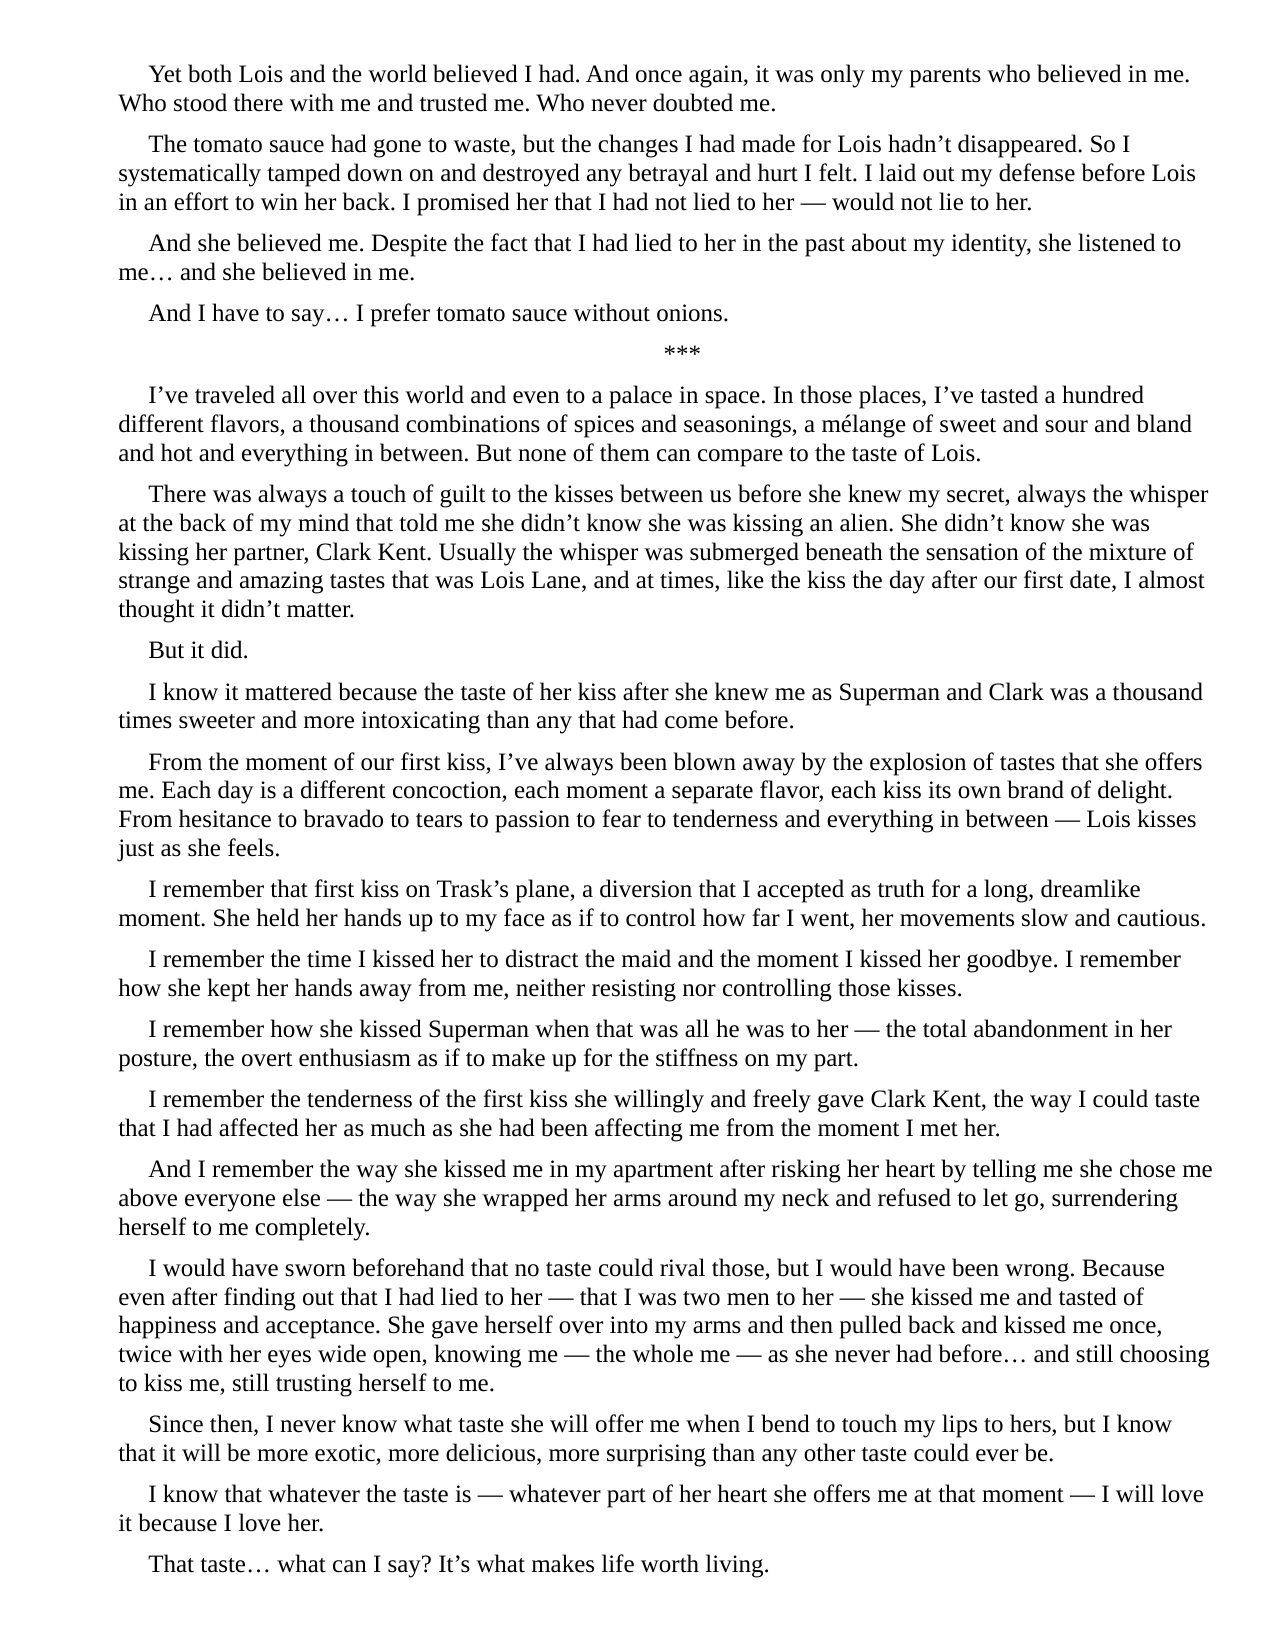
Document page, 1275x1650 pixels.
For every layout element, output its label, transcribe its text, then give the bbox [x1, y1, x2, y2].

text Yet both Lois and the world believed I had. And once again, it was only my parents who believed in me. Who stood there with me and trusted me. Who never doubted me. [118, 59, 1216, 117]
text That taste… what can I say? It’s what makes life worth living. [118, 1549, 1216, 1578]
text And I remember the way she kissed me in my apartment after risking her heart by telling me she chose me above everyone else — the way she wrapped her arms around my neck and refused to let go, surrendering herself to me completely. [118, 1154, 1216, 1240]
text I’ve traveled all over this world and even to a palace in space. In those places, I’ve tasted a hundred different flavors, a thousand combinations of spices and seasonings, a mélange of sweet and sour and bland and hot and everything in between. But none of them can compare to the taste of Lois. [118, 380, 1216, 467]
text The tomato sauce had gone to waste, but the changes I had made for Lois hadn’t disappeared. So I systematically tamped down on and destroyed any betrayal and hurt I felt. I laid out my defense before Lois in an effort to win her back. I promised her that I had not lied to her — would not lie to her. [118, 129, 1216, 215]
text From the moment of our first kiss, I’ve always been blown away by the explosion of tastes that she offers me. Each day is a different concoction, each moment a separate flavor, each kiss its own brand of delight. From hesitance to bravado to tears to passion to fear to tenderness and everything in between — Lois kisses just as she feels. [118, 747, 1216, 862]
text Since then, I never know what taste she will offer me when I bend to touch my lips to hers, but I know that it will be more exotic, more delicious, more surprising than any other taste could ever be. [118, 1409, 1216, 1467]
text I remember that first kiss on Trask’s plane, a diversion that I accepted as truth for a long, dreamlike moment. She held her hands up to my face as if to control how far I went, her movements slow and cautious. [118, 874, 1216, 932]
text I remember how she kissed Superman when that was all he was to her — the total abandonment in her posture, the overt enthusiasm as if to make up for the stiffness on my part. [118, 1014, 1216, 1072]
text There was always a touch of guilt to the kisses between us before she knew my secret, always the whisper at the back of my mind that told me she didn’t know she was kissing an alien. She didn’t know she was kissing her partner, Clark Kent. Usually the whisper was submerged beneath the sensation of the mixture of strange and amazing tastes that was Lois Lane, and at times, like the kiss the day after our first date, I almost thought it didn’t matter. [118, 479, 1216, 623]
text I remember the time I kissed her to distract the maid and the moment I kissed her goodbye. I remember how she kept her hands away from me, neither resisting nor controlling those kisses. [118, 944, 1216, 1002]
text I know that whatever the taste is — whatever part of her heart she offers me at that moment — I will love it because I love her. [118, 1479, 1216, 1537]
text And I have to say… I prefer tomato sauce without onions. [118, 298, 1216, 327]
text I know it mattered because the taste of her kiss after she knew me as Superman and Clark was a thousand times sweeter and more intoxicating than any that had come before. [118, 677, 1216, 734]
text But it did. [118, 635, 1216, 664]
text And she believed me. Despite the fact that I had lied to her in the past about my identity, she listened to me… and she believed in me. [118, 228, 1216, 285]
text I remember the tenderness of the first kiss she willingly and freely gave Clark Kent, the way I could taste that I had affected her as much as she had been affecting me from the moment I met her. [118, 1084, 1216, 1142]
text I would have sworn beforehand that no taste could rival those, but I would have been wrong. Because even after finding out that I had lied to her — that I was two men to her — she kissed me and tasted of happiness and acceptance. She gave herself over into my arms and then pulled back and kissed me once, twice with her eyes wide open, knowing me — the whole me — as she never had before… and still choosing to kiss me, still trusting herself to me. [118, 1253, 1216, 1397]
text *** [118, 339, 1216, 368]
